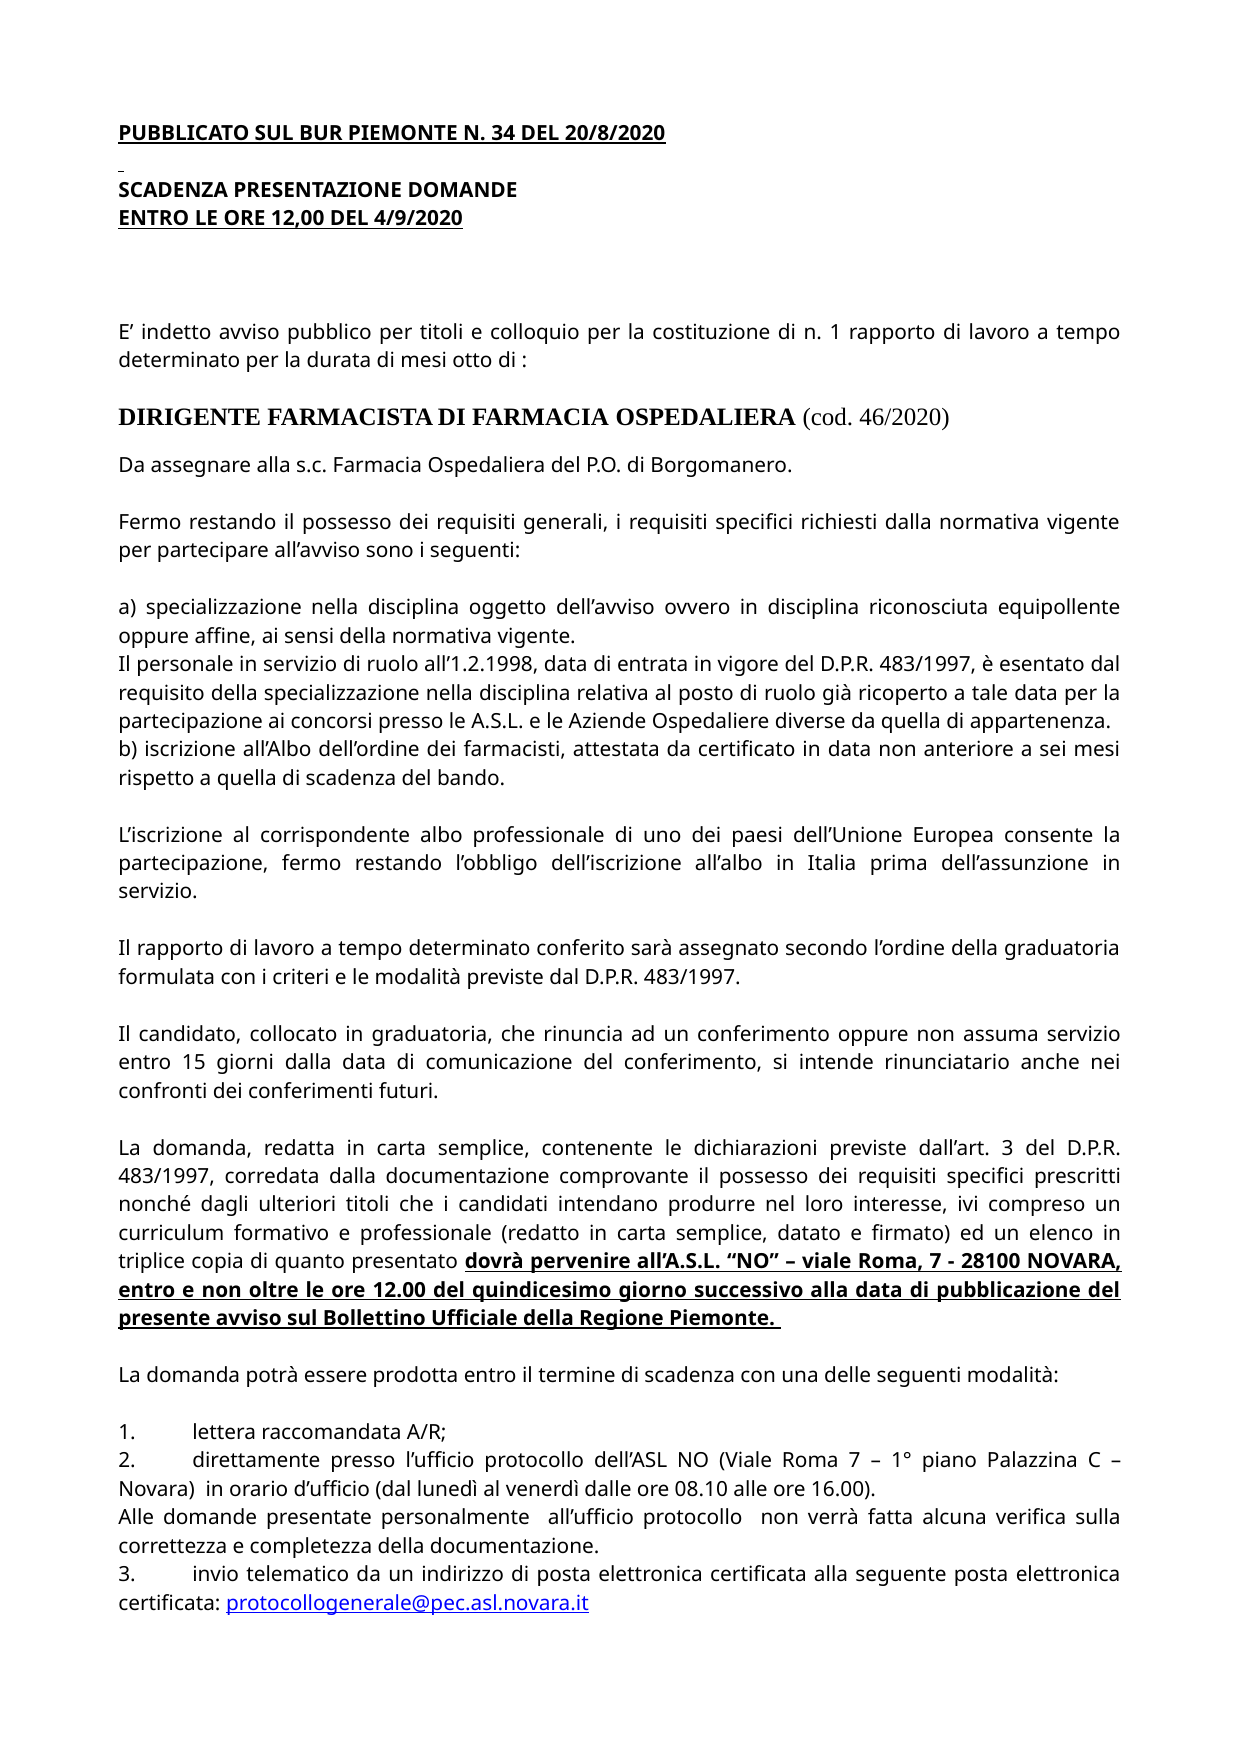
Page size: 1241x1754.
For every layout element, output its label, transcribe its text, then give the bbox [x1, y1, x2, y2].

text SCADENZA PRESENTAZIONE DOMANDE [118, 175, 1122, 203]
list lettera raccomandata A/R; [118, 1417, 1122, 1445]
text Fermo restando il possesso dei requisiti generali, i requisiti specifici richiesti dalla normativa vigente per partecipare all’avviso sono i seguenti: [118, 507, 1122, 564]
text E’ indetto avviso pubblico per titoli e colloquio per la costituzione di n. 1 rapporto di lavoro a tempo determinato per la durata di mesi otto di : [118, 317, 1122, 374]
text Da assegnare alla s.c. Farmacia Ospedaliera del P.O. di Borgomanero. [118, 450, 1122, 478]
text Il personale in servizio di ruolo all’1.2.1998, data di entrata in vigore del D.P.R. 483/1997, è esentato dal requisito della specializzazione nella disciplina relativa al posto di ruolo già ricoperto a tale data per la partecipazione ai concorsi presso le A.S.L. e le Aziende Ospedaliere diverse da quella di appartenenza. [118, 649, 1122, 734]
text La domanda, redatta in carta semplice, contenente le dichiarazioni previste dall’art. 3 del D.P.R. 483/1997, corredata dalla documentazione comprovante il possesso dei requisiti specifici prescritti nonché dagli ulteriori titoli che i candidati intendano produrre nel loro interesse, ivi compreso un curriculum formativo e professionale (redatto in carta semplice, datato e firmato) ed un elenco in triplice copia di quanto presentato dovrà pervenire all’A.S.L. “NO” – viale Roma, 7 - 28100 NOVARA, entro e non oltre le ore 12.00 del quindicesimo giorno successivo alla data di pubblicazione del presente avviso sul Bollettino Ufficiale della Regione Piemonte. [118, 1133, 1122, 1332]
text L’iscrizione al corrispondente albo professionale di uno dei paesi dell’Unione Europea consente la partecipazione, fermo restando l’obbligo dell’iscrizione all’albo in Italia prima dell’assunzione in servizio. [118, 820, 1122, 905]
text La domanda potrà essere prodotta entro il termine di scadenza con una delle seguenti modalità: [118, 1360, 1122, 1388]
list invio telematico da un indirizzo di posta elettronica certificata alla seguente posta elettronica certificata: protocollogenerale@pec.asl.novara.it [118, 1559, 1122, 1616]
text a) specializzazione nella disciplina oggetto dell’avviso ovvero in disciplina riconosciuta equipollente oppure affine, ai sensi della normativa vigente. [118, 592, 1122, 649]
text Il candidato, collocato in graduatoria, che rinuncia ad un conferimento oppure non assuma servizio entro 15 giorni dalla data di comunicazione del conferimento, si intende rinunciatario anche nei confronti dei conferimenti futuri. [118, 1019, 1122, 1104]
text Alle domande presentate personalmente all’ufficio protocollo non verrà fatta alcuna verifica sulla correttezza e completezza della documentazione. [118, 1502, 1122, 1559]
list direttamente presso l’ufficio protocollo dell’ASL NO (Viale Roma 7 – 1° piano Palazzina C – Novara) in orario d’ufficio (dal lunedì al venerdì dalle ore 08.10 alle ore 16.00). [118, 1445, 1122, 1502]
text DIRIGENTE FARMACISTA DI FARMACIA OSPEDALIERA (cod. 46/2020) [118, 402, 1122, 431]
text ENTRO LE ORE 12,00 DEL 4/9/2020 [118, 203, 1122, 232]
text b) iscrizione all’Albo dell’ordine dei farmacisti, attestata da certificato in data non anteriore a sei mesi rispetto a quella di scadenza del bando. [118, 734, 1122, 791]
text PUBBLICATO SUL BUR PIEMONTE N. 34 DEL 20/8/2020 [118, 118, 1122, 147]
text Il rapporto di lavoro a tempo determinato conferito sarà assegnato secondo l’ordine della graduatoria formulata con i criteri e le modalità previste dal D.P.R. 483/1997. [118, 933, 1122, 990]
